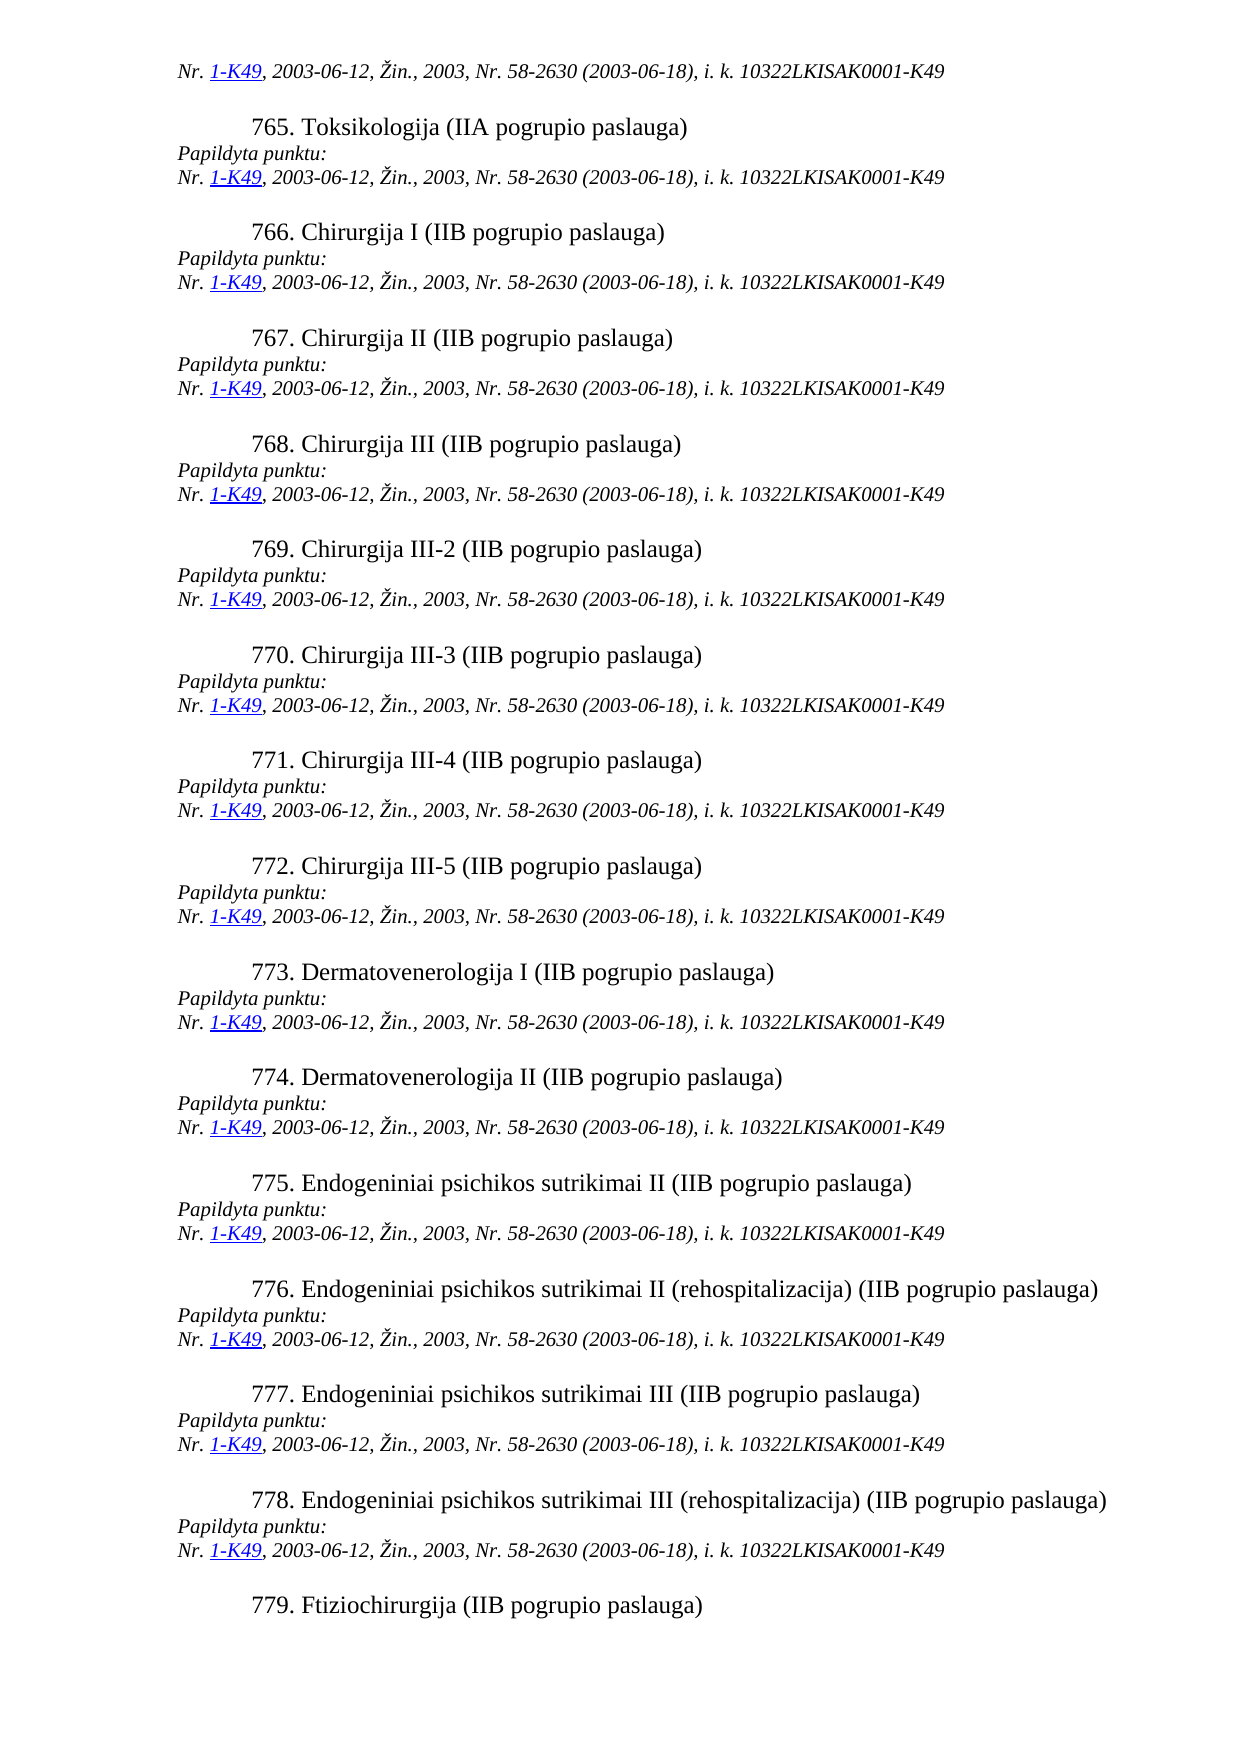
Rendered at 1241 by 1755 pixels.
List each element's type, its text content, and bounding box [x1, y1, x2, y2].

text Papildyta punktu: [177, 563, 1181, 587]
text 772. Chirurgija III-5 (IIB pogrupio paslauga) [177, 851, 1181, 880]
text Nr. 1-K49, 2003-06-12, Žin., 2003, Nr. 58-2630 (2003-06-18), i. k. 10322LKISAK0001-K49 [177, 1327, 1181, 1351]
text Nr. 1-K49, 2003-06-12, Žin., 2003, Nr. 58-2630 (2003-06-18), i. k. 10322LKISAK0001-K49 [177, 798, 1181, 822]
text Nr. 1-K49, 2003-06-12, Žin., 2003, Nr. 58-2630 (2003-06-18), i. k. 10322LKISAK0001-K49 [177, 59, 1181, 83]
text Papildyta punktu: [177, 774, 1181, 798]
text 766. Chirurgija I (IIB pogrupio paslauga) [177, 217, 1181, 246]
text 771. Chirurgija III-4 (IIB pogrupio paslauga) [177, 746, 1181, 774]
text Nr. 1-K49, 2003-06-12, Žin., 2003, Nr. 58-2630 (2003-06-18), i. k. 10322LKISAK0001-K49 [177, 270, 1181, 294]
text Nr. 1-K49, 2003-06-12, Žin., 2003, Nr. 58-2630 (2003-06-18), i. k. 10322LKISAK0001-K49 [177, 1115, 1181, 1139]
text Nr. 1-K49, 2003-06-12, Žin., 2003, Nr. 58-2630 (2003-06-18), i. k. 10322LKISAK0001-K49 [177, 693, 1181, 717]
text Nr. 1-K49, 2003-06-12, Žin., 2003, Nr. 58-2630 (2003-06-18), i. k. 10322LKISAK0001-K49 [177, 1432, 1181, 1456]
text 773. Dermatovenerologija I (IIB pogrupio paslauga) [177, 957, 1181, 986]
text 779. Ftiziochirurgija (IIB pogrupio paslauga) [177, 1591, 1181, 1619]
text Nr. 1-K49, 2003-06-12, Žin., 2003, Nr. 58-2630 (2003-06-18), i. k. 10322LKISAK0001-K49 [177, 1010, 1181, 1034]
text Nr. 1-K49, 2003-06-12, Žin., 2003, Nr. 58-2630 (2003-06-18), i. k. 10322LKISAK0001-K49 [177, 1538, 1181, 1562]
text 778. Endogeniniai psichikos sutrikimai III (rehospitalizacija) (IIB pogrupio paslauga) [177, 1485, 1181, 1514]
text Papildyta punktu: [177, 352, 1181, 376]
text Papildyta punktu: [177, 1302, 1181, 1327]
text 768. Chirurgija III (IIB pogrupio paslauga) [177, 429, 1181, 457]
text Nr. 1-K49, 2003-06-12, Žin., 2003, Nr. 58-2630 (2003-06-18), i. k. 10322LKISAK0001-K49 [177, 376, 1181, 400]
text Nr. 1-K49, 2003-06-12, Žin., 2003, Nr. 58-2630 (2003-06-18), i. k. 10322LKISAK0001-K49 [177, 482, 1181, 506]
text 775. Endogeniniai psichikos sutrikimai II (IIB pogrupio paslauga) [177, 1168, 1181, 1197]
text Nr. 1-K49, 2003-06-12, Žin., 2003, Nr. 58-2630 (2003-06-18), i. k. 10322LKISAK0001-K49 [177, 165, 1181, 189]
text 777. Endogeniniai psichikos sutrikimai III (IIB pogrupio paslauga) [177, 1379, 1181, 1408]
text Papildyta punktu: [177, 669, 1181, 693]
text Nr. 1-K49, 2003-06-12, Žin., 2003, Nr. 58-2630 (2003-06-18), i. k. 10322LKISAK0001-K49 [177, 587, 1181, 611]
text Papildyta punktu: [177, 880, 1181, 904]
text 774. Dermatovenerologija II (IIB pogrupio paslauga) [177, 1062, 1181, 1091]
text Nr. 1-K49, 2003-06-12, Žin., 2003, Nr. 58-2630 (2003-06-18), i. k. 10322LKISAK0001-K49 [177, 904, 1181, 928]
text 770. Chirurgija III-3 (IIB pogrupio paslauga) [177, 640, 1181, 669]
text 769. Chirurgija III-2 (IIB pogrupio paslauga) [177, 534, 1181, 563]
text Nr. 1-K49, 2003-06-12, Žin., 2003, Nr. 58-2630 (2003-06-18), i. k. 10322LKISAK0001-K49 [177, 1221, 1181, 1245]
text Papildyta punktu: [177, 246, 1181, 270]
text Papildyta punktu: [177, 1091, 1181, 1115]
text 767. Chirurgija II (IIB pogrupio paslauga) [177, 323, 1181, 352]
text Papildyta punktu: [177, 457, 1181, 482]
text 765. Toksikologija (IIA pogrupio paslauga) [177, 112, 1181, 141]
text Papildyta punktu: [177, 986, 1181, 1010]
text Papildyta punktu: [177, 1514, 1181, 1538]
text 776. Endogeniniai psichikos sutrikimai II (rehospitalizacija) (IIB pogrupio paslauga) [177, 1274, 1181, 1302]
text Papildyta punktu: [177, 141, 1181, 165]
text Papildyta punktu: [177, 1408, 1181, 1432]
text Papildyta punktu: [177, 1197, 1181, 1221]
